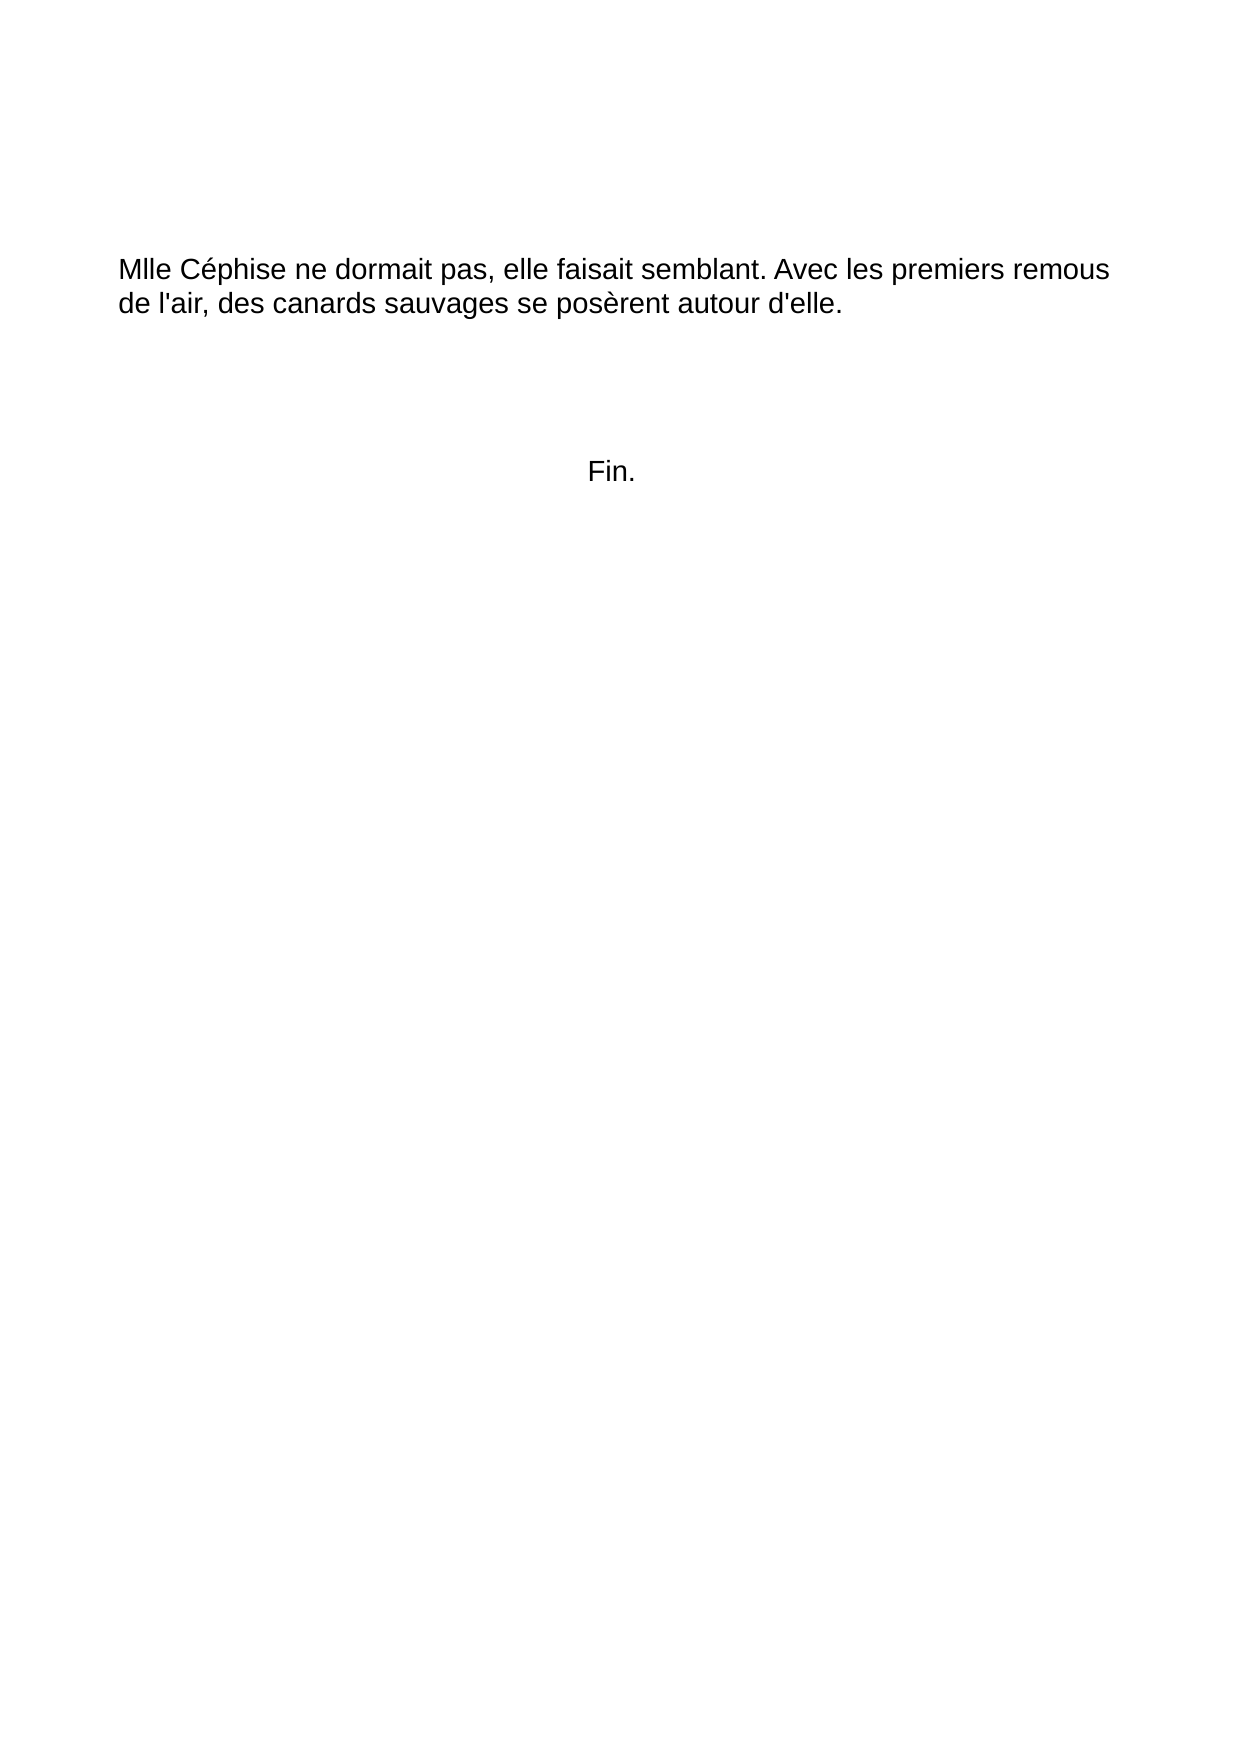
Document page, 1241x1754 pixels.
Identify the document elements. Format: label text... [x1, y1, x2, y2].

text Mlle Céphise ne dormait pas, elle faisait semblant. Avec les premiers remous de l'air, des canards sauvages se posèrent autour d'elle. [118, 252, 1122, 319]
text Fin. [118, 453, 1122, 487]
